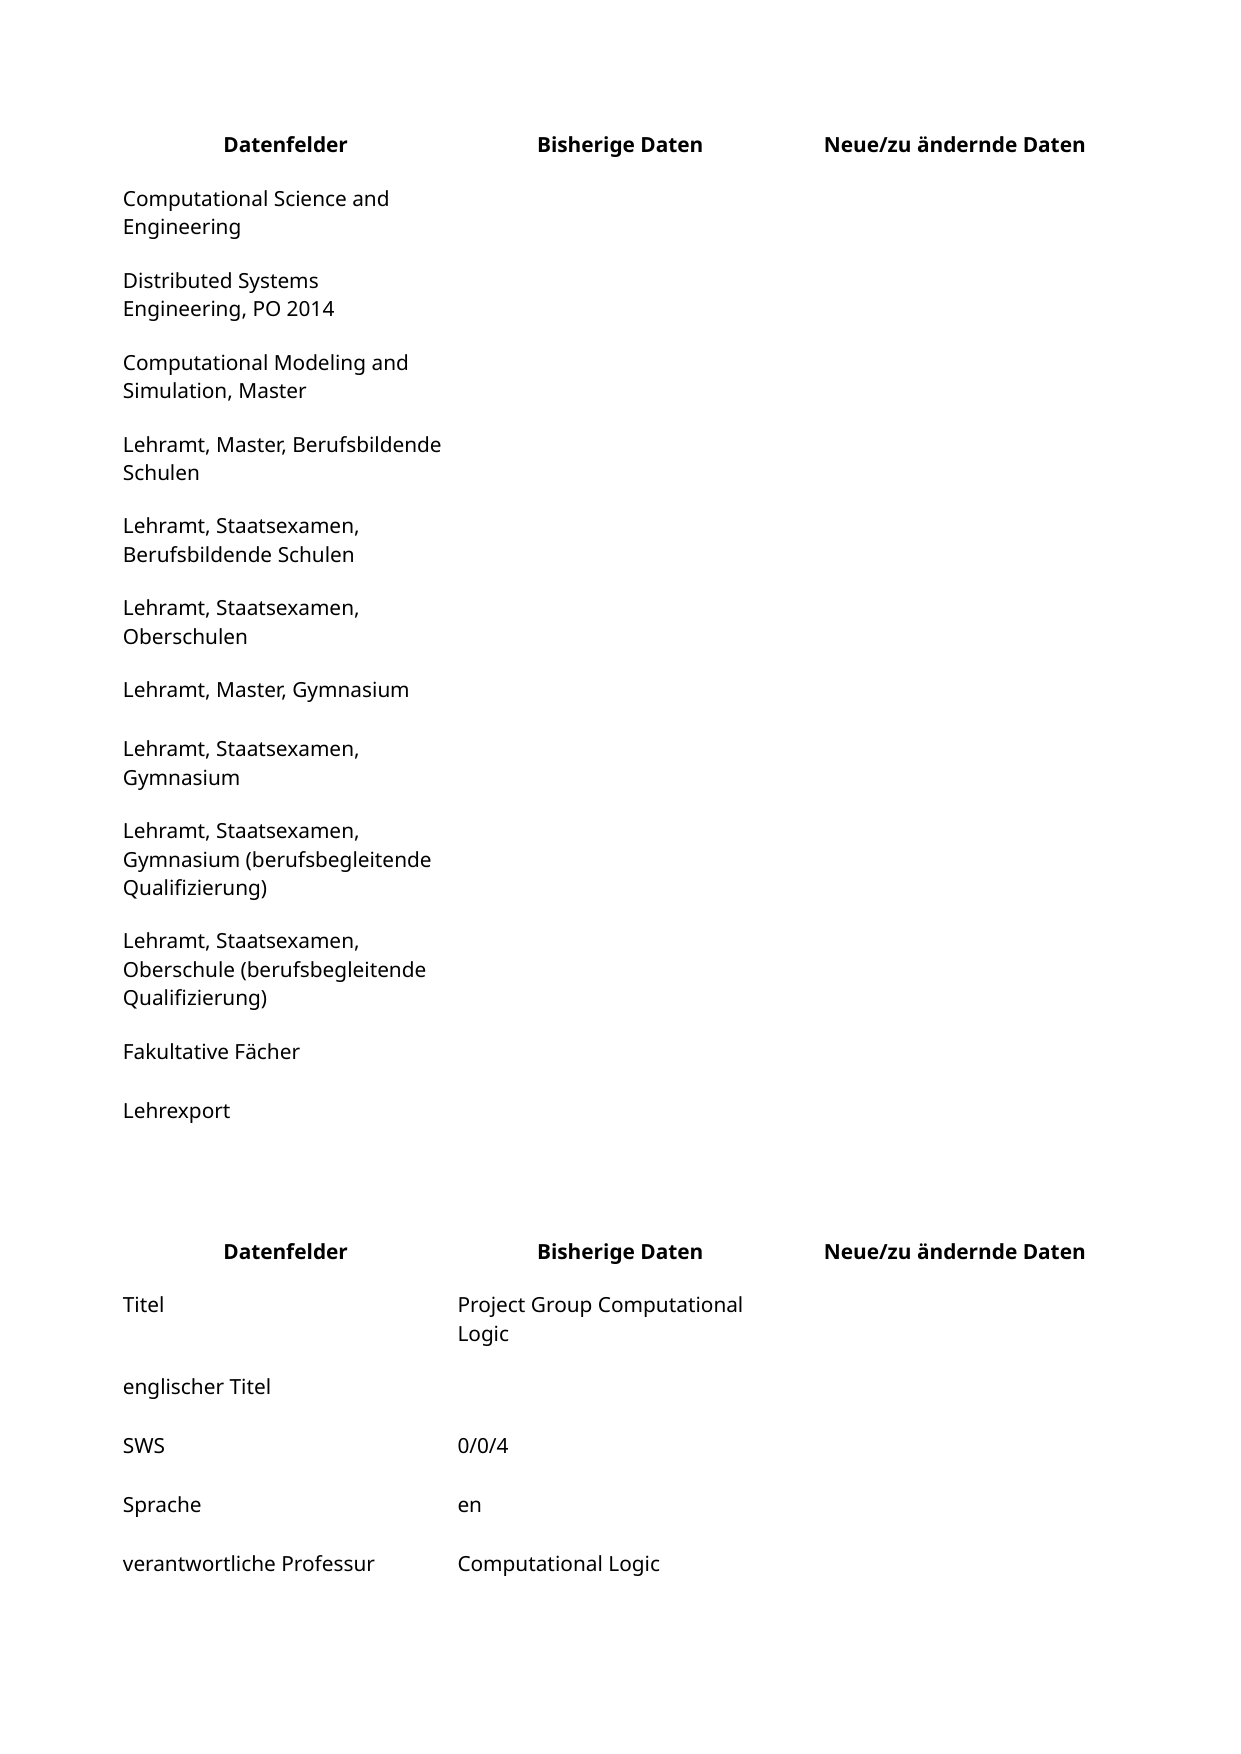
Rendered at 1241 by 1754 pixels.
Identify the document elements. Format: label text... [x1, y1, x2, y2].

table_cell [453, 417, 787, 499]
table_cell englischer Titel [118, 1360, 453, 1419]
table_cell [788, 1419, 1122, 1478]
table_header Bisherige Daten [453, 118, 787, 172]
table_cell [788, 722, 1122, 804]
table_cell [788, 172, 1122, 253]
table_cell Computational Science and Engineering [118, 172, 453, 253]
table_cell Computational Logic [453, 1537, 787, 1596]
table_cell verantwortliche Professur [118, 1537, 453, 1596]
table_cell [453, 1360, 787, 1419]
table_cell SWS [118, 1419, 453, 1478]
table_cell [788, 1360, 1122, 1419]
table_cell [788, 1084, 1122, 1142]
table_cell [453, 914, 787, 1024]
table_cell Distributed Systems Engineering, PO 2014 [118, 254, 453, 335]
table_header Neue/zu ändernde Daten [788, 1224, 1122, 1278]
table_header Neue/zu ändernde Daten [788, 118, 1122, 172]
table_cell [453, 804, 787, 914]
table_cell Lehramt, Staatsexamen, Gymnasium (berufsbegleitende Qualifizierung) [118, 804, 453, 914]
table_cell [788, 335, 1122, 417]
table_cell en [453, 1478, 787, 1537]
table_cell [453, 1084, 787, 1142]
table_cell [788, 1537, 1122, 1596]
table_cell Lehramt, Staatsexamen, Berufsbildende Schulen [118, 499, 453, 581]
table_cell [788, 914, 1122, 1024]
table_cell Lehramt, Staatsexamen, Oberschulen [118, 581, 453, 663]
table_cell [453, 499, 787, 581]
table_cell [788, 499, 1122, 581]
table_cell Fakultative Fächer [118, 1024, 453, 1083]
table_cell 0/0/4 [453, 1419, 787, 1478]
table_cell [788, 581, 1122, 663]
table_cell [453, 581, 787, 663]
table_cell Titel [118, 1278, 453, 1360]
table_cell [453, 722, 787, 804]
table_cell Lehramt, Staatsexamen, Oberschule (berufsbegleitende Qualifizierung) [118, 914, 453, 1024]
table_cell [453, 1024, 787, 1083]
table_header Bisherige Daten [453, 1224, 787, 1278]
table_cell [788, 1478, 1122, 1537]
table_cell [453, 663, 787, 722]
table_header Datenfelder [118, 118, 453, 172]
table_cell Computational Modeling and Simulation, Master [118, 335, 453, 417]
table_cell Project Group Computational Logic [453, 1278, 787, 1360]
table_cell Lehramt, Master, Berufsbildende Schulen [118, 417, 453, 499]
table_cell Lehrexport [118, 1084, 453, 1142]
table_cell [453, 335, 787, 417]
table_cell [788, 663, 1122, 722]
table_cell Lehramt, Staatsexamen, Gymnasium [118, 722, 453, 804]
table_cell [453, 172, 787, 253]
table_header Datenfelder [118, 1224, 453, 1278]
table_cell [788, 804, 1122, 914]
table_cell Lehramt, Master, Gymnasium [118, 663, 453, 722]
table_cell [788, 1024, 1122, 1083]
table_cell [788, 254, 1122, 335]
table_cell [788, 417, 1122, 499]
table_cell Sprache [118, 1478, 453, 1537]
table_cell [453, 254, 787, 335]
table_cell [788, 1278, 1122, 1360]
